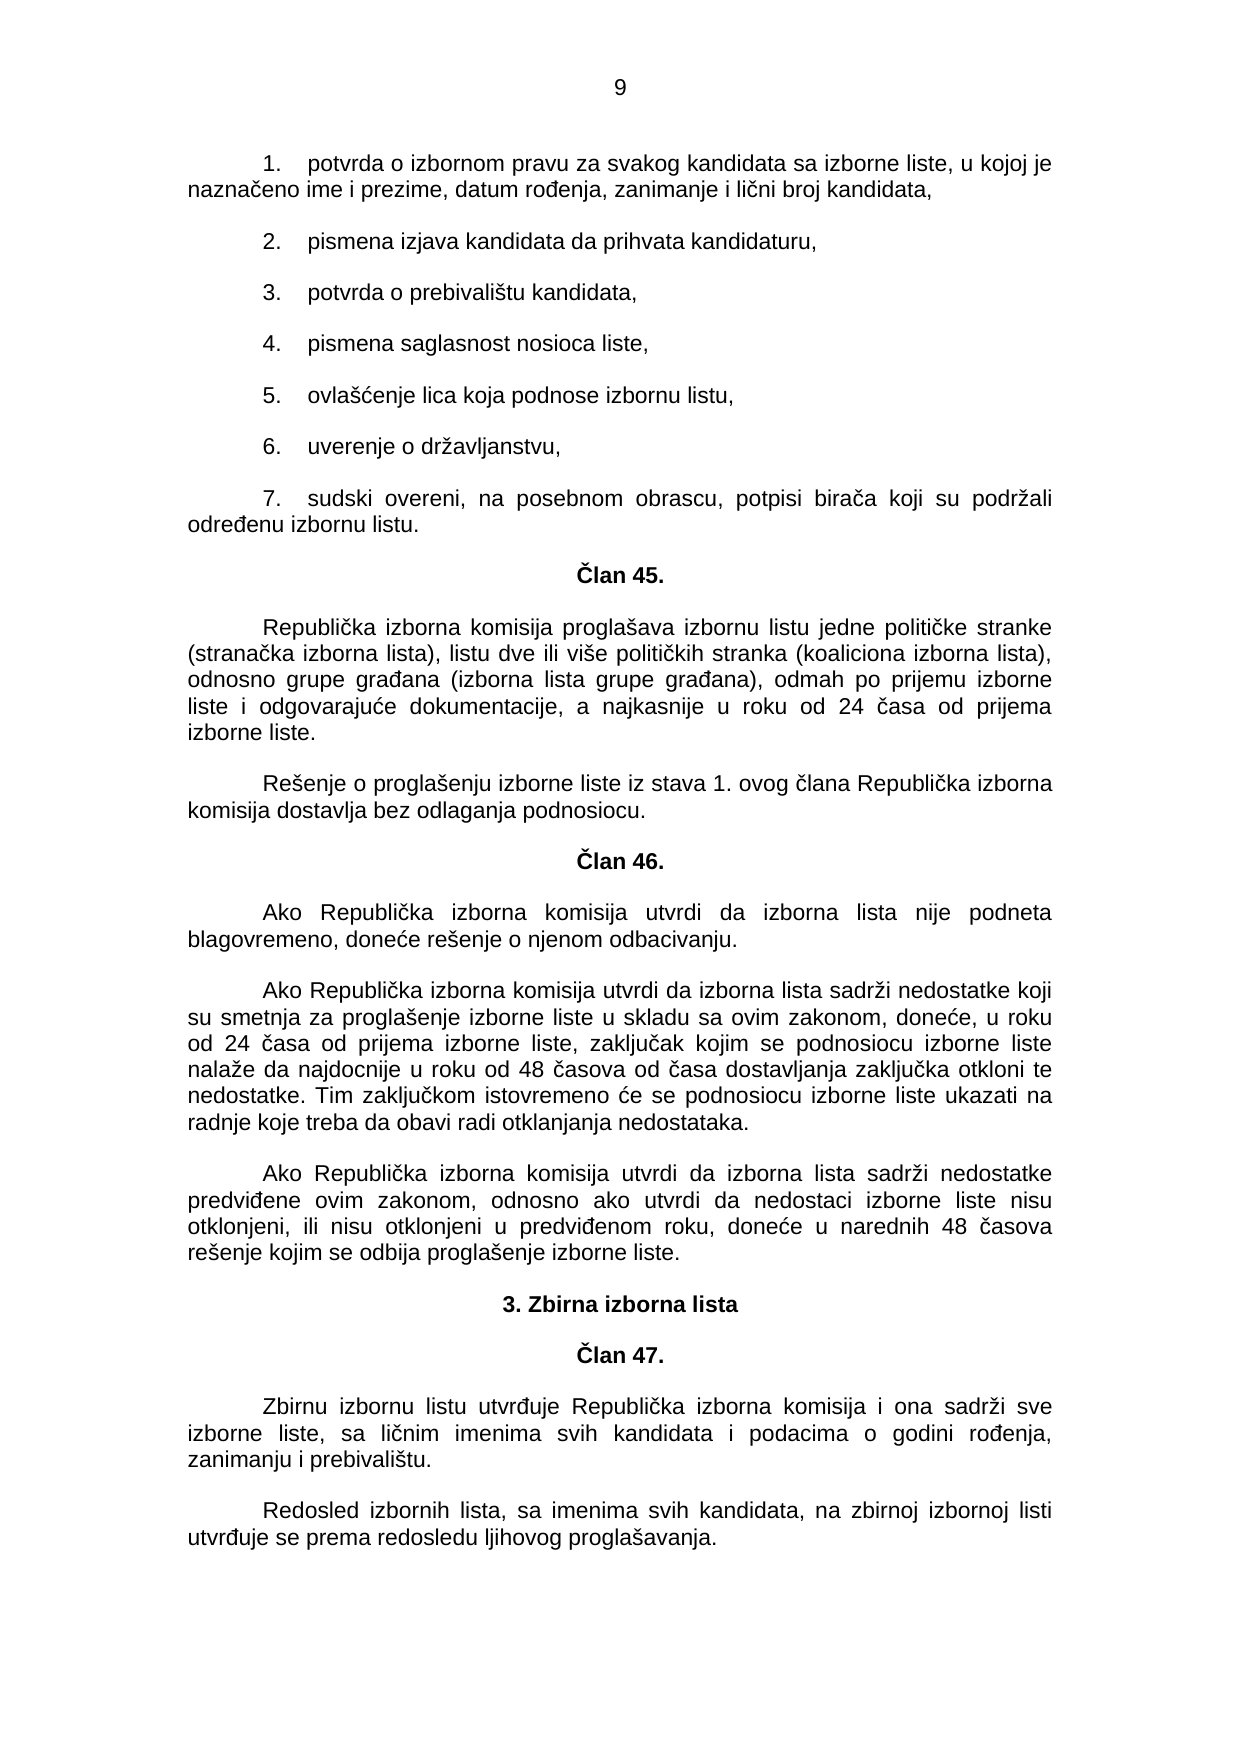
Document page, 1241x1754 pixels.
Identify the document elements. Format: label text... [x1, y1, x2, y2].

text 3. potvrda o prebivalištu kandidata, [187, 279, 1053, 305]
text 7. sudski overeni, na posebnom obrascu, potpisi birača koji su podržali određenu izbornu listu. [187, 484, 1053, 537]
text Ako Republička izborna komisija utvrdi da izborna lista nije podneta blagovremeno, doneće rešenje o njenom odbacivanju. [187, 899, 1053, 952]
text 1. potvrda o izbornom pravu za svakog kandidata sa izborne liste, u kojoj je naznačeno ime i prezime, datum rođenja, zanimanje i lični broj kandidata, [187, 150, 1053, 203]
text Zbirnu izbornu listu utvrđuje Republička izborna komisija i ona sadrži sve izborne liste, sa ličnim imenima svih kandidata i podacima o godini rođenja, zanimanju i prebivalištu. [187, 1393, 1053, 1472]
text 3. Zbirna izborna lista [262, 1291, 978, 1317]
text Rešenje o proglašenju izborne liste iz stava 1. ovog člana Republička izborna komisija dostavlja bez odlaganja podnosiocu. [187, 770, 1053, 823]
text Član 46. [187, 848, 1053, 874]
text Član 45. [187, 562, 1053, 588]
text 2. pismena izjava kandidata da prihvata kandidaturu, [187, 228, 1053, 254]
text Član 47. [187, 1342, 1053, 1368]
text 4. pismena saglasnost nosioca liste, [187, 330, 1053, 357]
text 6. uverenje o državljanstvu, [187, 433, 1053, 459]
text Redosled izbornih lista, sa imenima svih kandidata, na zbirnoj izbornoj listi utvrđuje se prema redosledu ljihovog proglašavanja. [187, 1497, 1053, 1550]
text 5. ovlašćenje lica koja podnose izbornu listu, [187, 382, 1053, 408]
text Ako Republička izborna komisija utvrdi da izborna lista sadrži nedostatke predviđene ovim zakonom, odnosno ako utvrdi da nedostaci izborne liste nisu otklonjeni, ili nisu otklonjeni u predviđenom roku, doneće u narednih 48 časova rešenje kojim se odbija proglašenje izborne liste. [187, 1160, 1053, 1266]
text Republička izborna komisija proglašava izbornu listu jedne političke stranke (stranačka izborna lista), listu dve ili više političkih stranka (koaliciona izborna lista), odnosno grupe građana (izborna lista grupe građana), odmah po prijemu izborne liste i odgovarajuće dokumentacije, a najkasnije u roku od 24 časa od prijema izborne liste. [187, 613, 1053, 745]
text Ako Republička izborna komisija utvrdi da izborna lista sadrži nedostatke koji su smetnja za proglašenje izborne liste u skladu sa ovim zakonom, doneće, u roku od 24 časa od prijema izborne liste, zaključak kojim se podnosiocu izborne liste nalaže da najdocnije u roku od 48 časova od časa dostavljanja zaključka otkloni te nedostatke. Tim zaključkom istovremeno će se podnosiocu izborne liste ukazati na radnje koje treba da obavi radi otklanjanja nedostataka. [187, 977, 1053, 1135]
